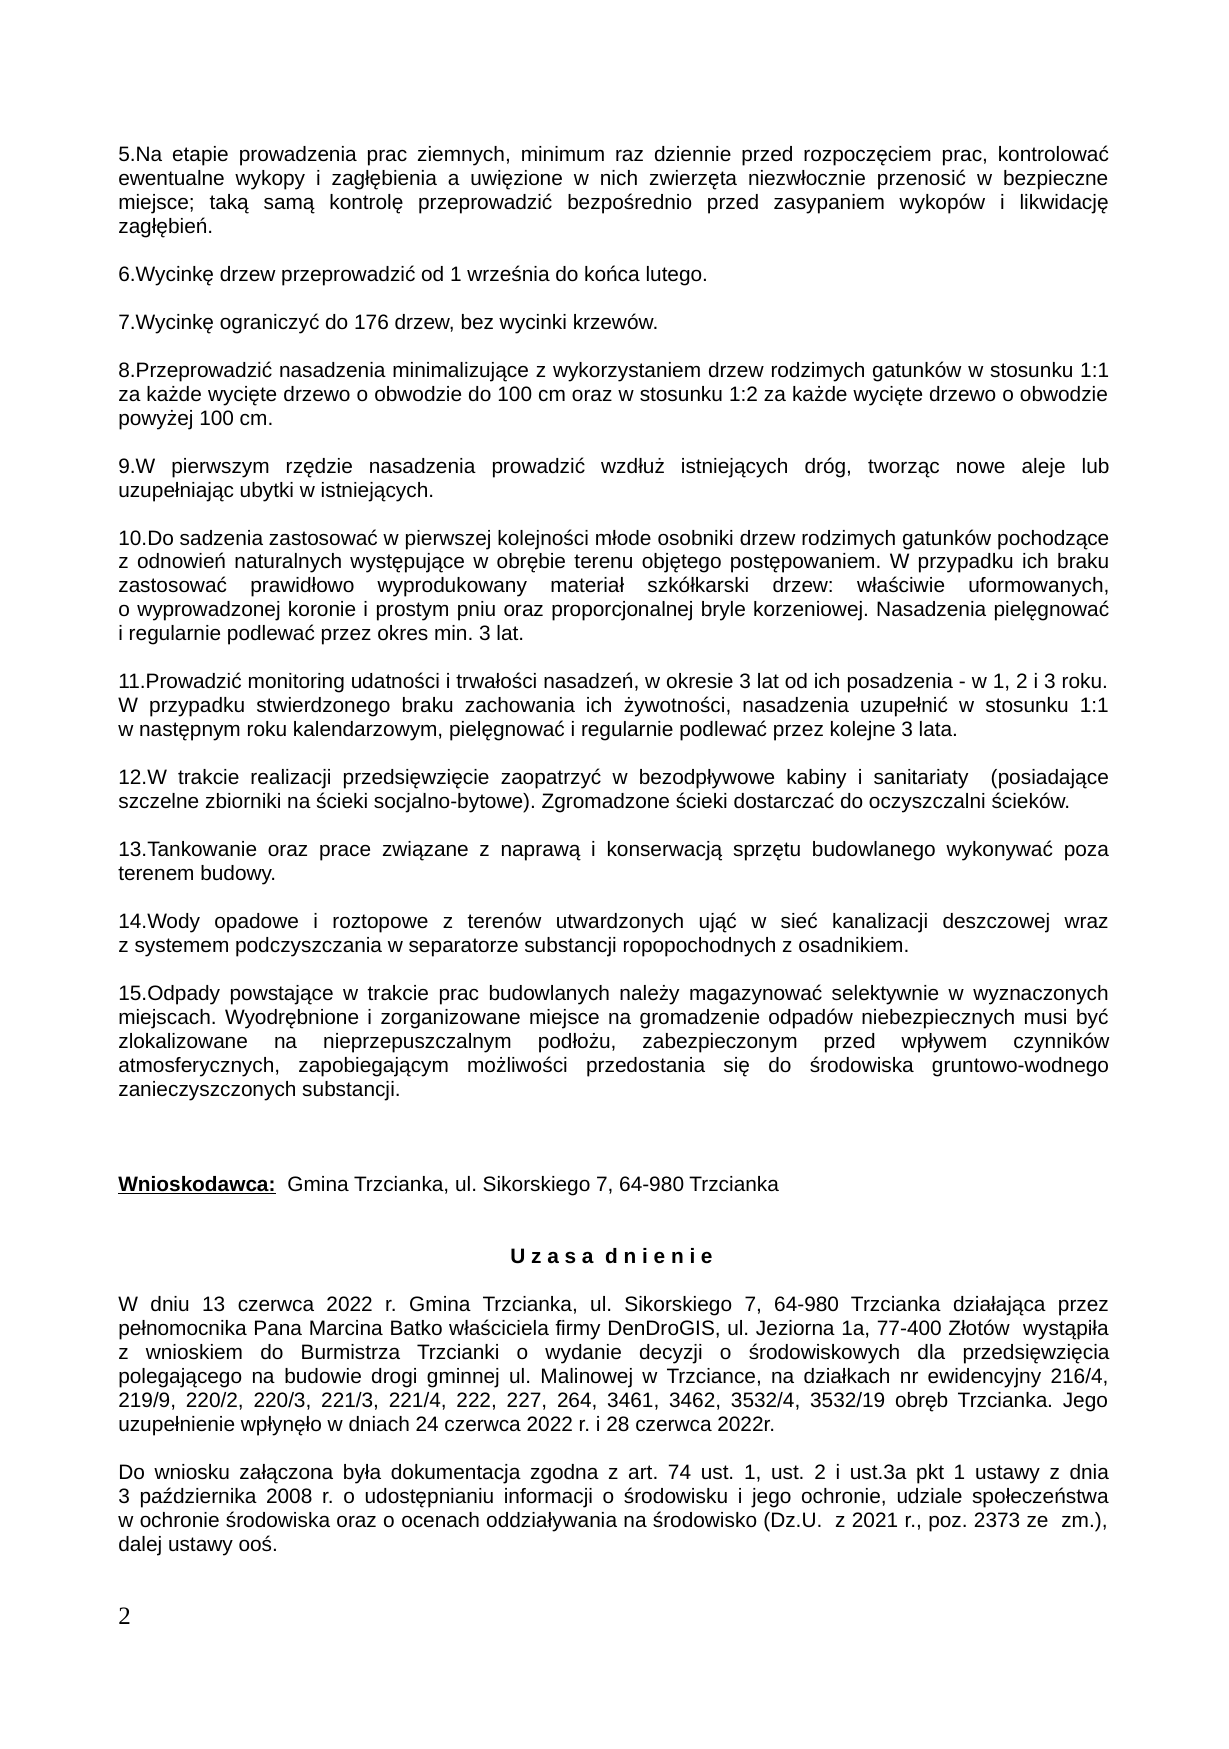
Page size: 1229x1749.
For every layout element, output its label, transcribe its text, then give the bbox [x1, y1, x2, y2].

text W dniu 13 czerwca 2022 r. Gmina Trzcianka, ul. Sikorskiego 7, 64-980 Trzcianka działająca przez pełnomocnika Pana Marcina Batko właściciela firmy DenDroGIS, ul. Jeziorna 1a, 77-400 Złotów wystąpiła z wnioskiem do Burmistrza Trzcianki o wydanie decyzji o środowiskowych dla przedsięwzięcia polegającego na budowie drogi gminnej ul. Malinowej w Trzciance, na działkach nr ewidencyjny 216/4, 219/9, 220/2, 220/3, 221/3, 221/4, 222, 227, 264, 3461, 3462, 3532/4, 3532/19 obręb Trzcianka. Jego uzupełnienie wpłynęło w dniach 24 czerwca 2022 r. i 28 czerwca 2022r. [118, 1292, 1110, 1436]
text 12.W trakcie realizacji przedsięwzięcie zaopatrzyć w bezodpływowe kabiny i sanitariaty (posiadające szczelne zbiorniki na ścieki socjalno-bytowe). Zgromadzone ścieki dostarczać do oczyszczalni ścieków. [118, 765, 1110, 813]
text 8.Przeprowadzić nasadzenia minimalizujące z wykorzystaniem drzew rodzimych gatunków w stosunku 1:1 za każde wycięte drzewo o obwodzie do 100 cm oraz w stosunku 1:2 za każde wycięte drzewo o obwodzie powyżej 100 cm. [118, 358, 1110, 429]
text 15.Odpady powstające w trakcie prac budowlanych należy magazynować selektywnie w wyznaczonych miejscach. Wyodrębnione i zorganizowane miejsce na gromadzenie odpadów niebezpiecznych musi być zlokalizowane na nieprzepuszczalnym podłożu, zabezpieczonym przed wpływem czynników atmosferycznych, zapobiegającym możliwości przedostania się do środowiska gruntowo-wodnego zanieczyszczonych substancji. [118, 981, 1110, 1100]
text 10.Do sadzenia zastosować w pierwszej kolejności młode osobniki drzew rodzimych gatunków pochodzące z odnowień naturalnych występujące w obrębie terenu objętego postępowaniem. W przypadku ich braku zastosować prawidłowo wyprodukowany materiał szkółkarski drzew: właściwie uformowanych, o wyprowadzonej koronie i prostym pniu oraz proporcjonalnej bryle korzeniowej. Nasadzenia pielęgnować i regularnie podlewać przez okres min. 3 lat. [118, 525, 1110, 645]
text 9.W pierwszym rzędzie nasadzenia prowadzić wzdłuż istniejących dróg, tworząc nowe aleje lub uzupełniając ubytki w istniejących. [118, 453, 1110, 501]
text 14.Wody opadowe i roztopowe z terenów utwardzonych ująć w sieć kanalizacji deszczowej wraz z systemem podczyszczania w separatorze substancji ropopochodnych z osadnikiem. [118, 909, 1110, 957]
text 11.Prowadzić monitoring udatności i trwałości nasadzeń, w okresie 3 lat od ich posadzenia - w 1, 2 i 3 roku. W przypadku stwierdzonego braku zachowania ich żywotności, nasadzenia uzupełnić w stosunku 1:1 w następnym roku kalendarzowym, pielęgnować i regularnie podlewać przez kolejne 3 lata. [118, 669, 1110, 741]
text 5.Na etapie prowadzenia prac ziemnych, minimum raz dziennie przed rozpoczęciem prac, kontrolować ewentualne wykopy i zagłębienia a uwięzione w nich zwierzęta niezwłocznie przenosić w bezpieczne miejsce; taką samą kontrolę przeprowadzić bezpośrednio przed zasypaniem wykopów i likwidację zagłębień. [118, 142, 1110, 238]
text 13.Tankowanie oraz prace związane z naprawą i konserwacją sprzętu budowlanego wykonywać poza terenem budowy. [118, 837, 1110, 885]
text Do wniosku załączona była dokumentacja zgodna z art. 74 ust. 1, ust. 2 i ust.3a pkt 1 ustawy z dnia 3 października 2008 r. o udostępnianiu informacji o środowisku i jego ochronie, udziale społeczeństwa w ochronie środowiska oraz o ocenach oddziaływania na środowisko (Dz.U. z 2021 r., poz. 2373 ze zm.), dalej ustawy ooś. [118, 1460, 1110, 1556]
text 6.Wycinkę drzew przeprowadzić od 1 września do końca lutego. [118, 262, 1110, 286]
text 7.Wycinkę ograniczyć do 176 drzew, bez wycinki krzewów. [118, 310, 1110, 334]
text Wnioskodawca: Gmina Trzcianka, ul. Sikorskiego 7, 64-980 Trzcianka [118, 1172, 1110, 1196]
text U z a s a d n i e n i e [118, 1244, 1110, 1268]
